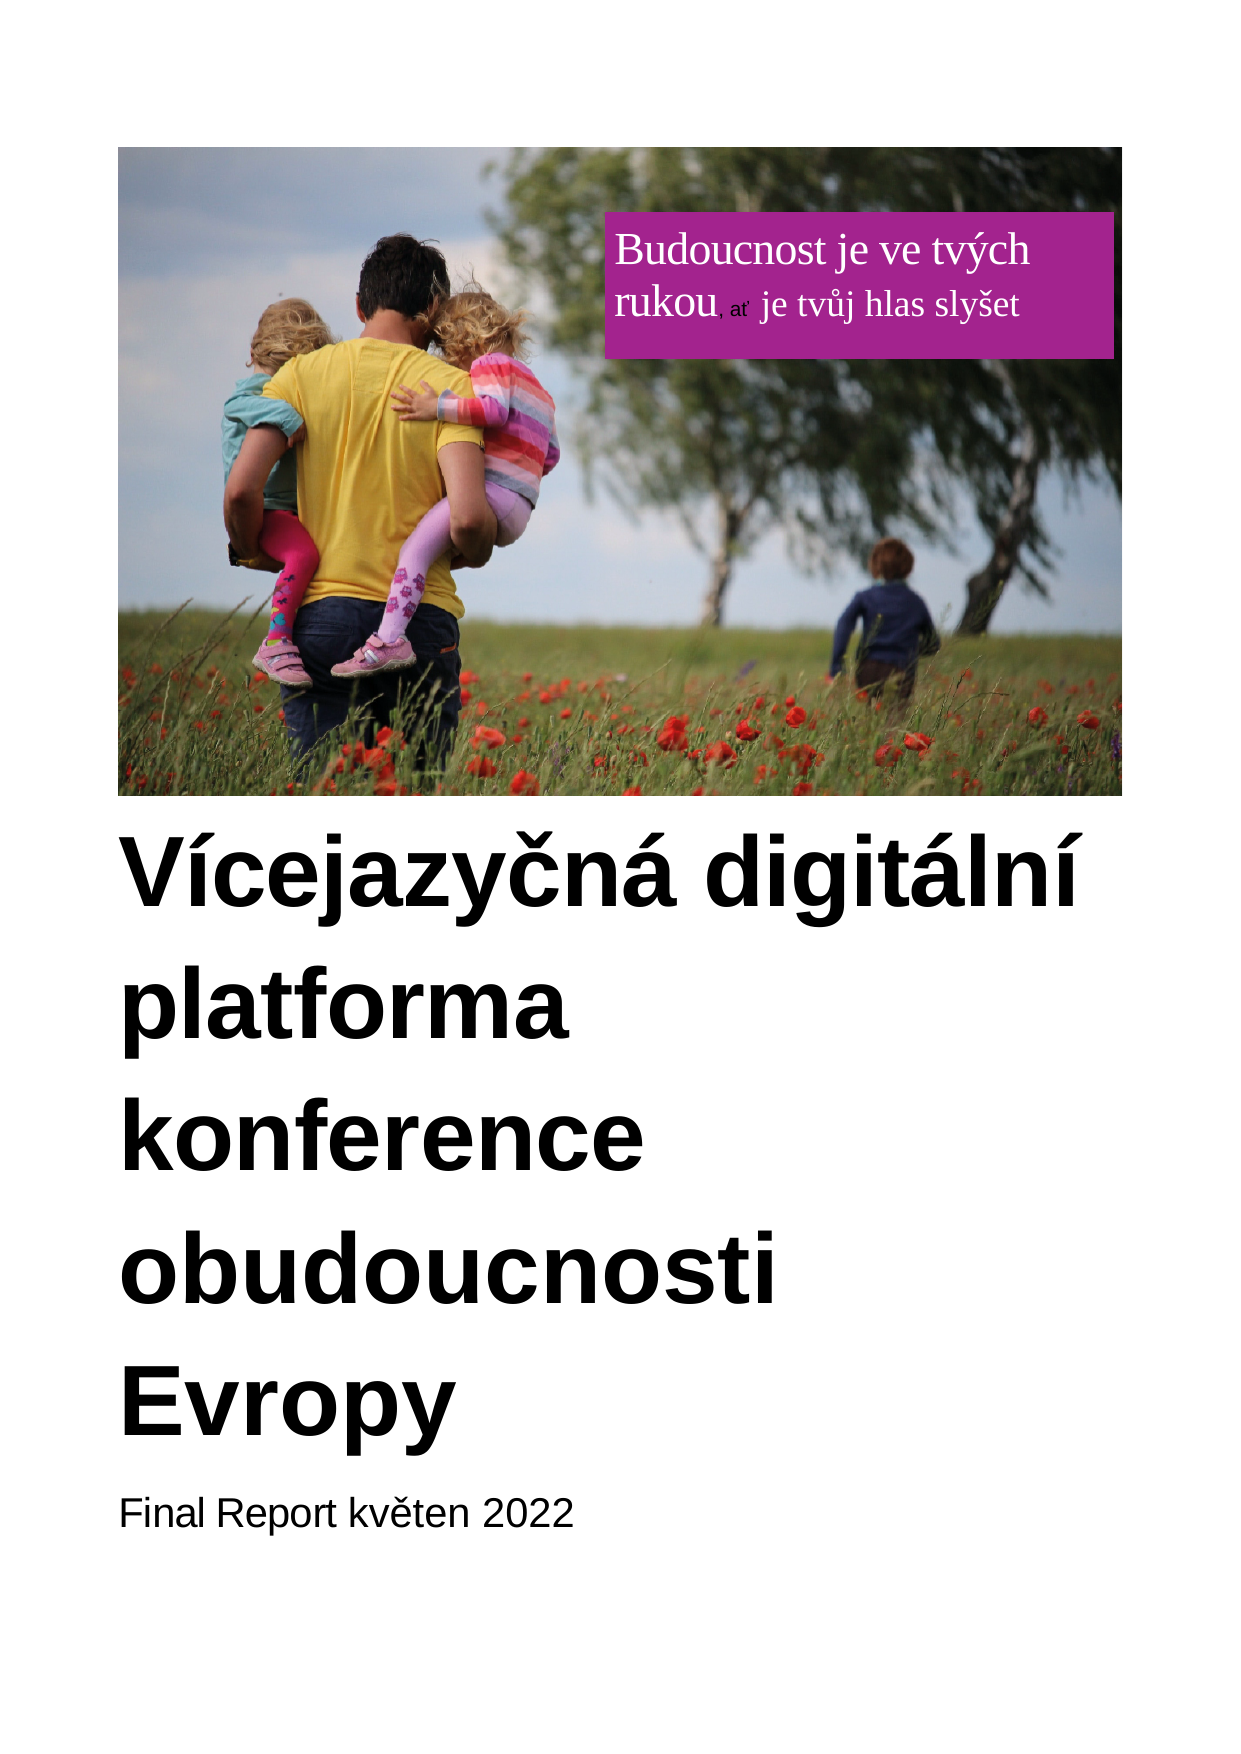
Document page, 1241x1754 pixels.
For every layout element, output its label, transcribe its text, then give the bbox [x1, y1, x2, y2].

text Budoucnost je ve tvých rukou, ať je tvůj hlas slyšet [614, 221, 1106, 327]
picture [118, 147, 1123, 796]
text Vícejazyčná digitální platforma konference obudoucnosti Evropy [118, 796, 1122, 1456]
text Final Report květen 2022 [118, 1488, 1122, 1564]
